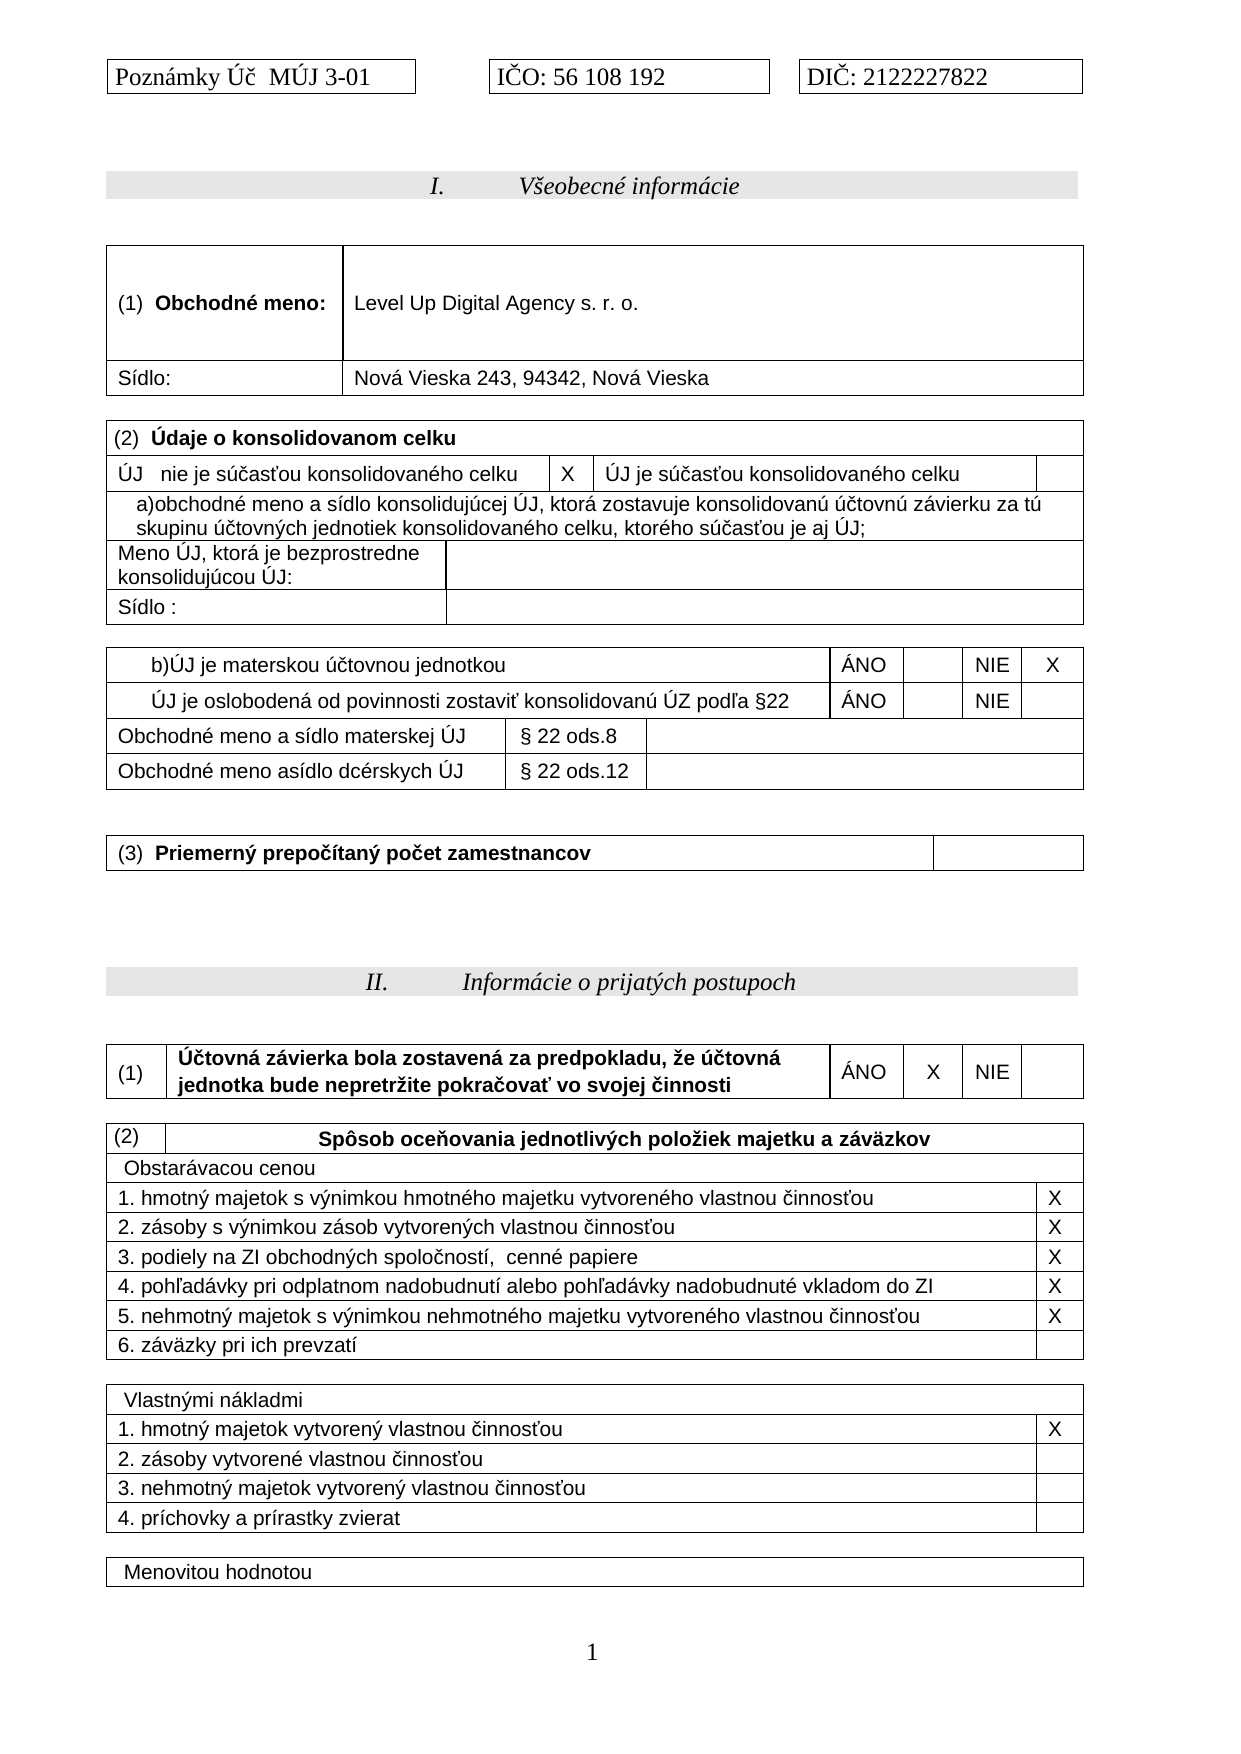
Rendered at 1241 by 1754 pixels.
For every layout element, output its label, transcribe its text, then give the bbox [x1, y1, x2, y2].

table_cell Meno ÚJ, ktorá je bezprostredne konsolidujúcou ÚJ: [107, 541, 445, 589]
table_header Obchodné meno: [107, 246, 342, 359]
table_cell Sídlo : [107, 590, 446, 624]
table_cell 4. príchovky a prírastky zvierat [107, 1503, 1036, 1532]
list Všeobecné informácie [106, 171, 1078, 199]
table_header [904, 648, 962, 682]
table_header X [904, 1045, 962, 1098]
table_cell X [1037, 1415, 1083, 1443]
table_cell 6. záväzky pri ich prevzatí [107, 1331, 1036, 1359]
table_header Vlastnými nákladmi [107, 1385, 1083, 1414]
table_cell ÚJ je súčasťou konsolidovaného celku [594, 456, 1036, 491]
table_cell Nová Vieska 243, 94342, Nová Vieska [343, 361, 1083, 395]
table_cell NIE [963, 683, 1021, 718]
table_header Spôsob oceňovania jednotlivých položiek majetku a záväzkov [166, 1124, 1083, 1153]
table_cell ÁNO [831, 683, 903, 718]
table_cell 2. zásoby s výnimkou zásob vytvorených vlastnou činnosťou [107, 1213, 1036, 1241]
table_header Účtovná závierka bola zostavená za predpokladu, že účtovná jednotka bude nepretržite pokračovať vo svojej činnosti [167, 1045, 829, 1098]
table_cell X [1037, 1272, 1083, 1300]
table_cell § 22 ods.8 [506, 719, 646, 753]
table_header [1022, 1045, 1083, 1098]
table_cell 4. pohľadávky pri odplatnom nadobudnutí alebo pohľadávky nadobudnuté vkladom do ZI [107, 1272, 1036, 1300]
table_header Údaje o konsolidovanom celku [107, 421, 1083, 455]
table_header [934, 836, 1083, 870]
table_cell [447, 541, 1083, 589]
table_cell 3. podiely na ZI obchodných spoločností, cenné papiere [107, 1242, 1036, 1271]
table_cell 1. hmotný majetok vytvorený vlastnou činnosťou [107, 1415, 1036, 1443]
table_cell X [1037, 1242, 1083, 1271]
table_cell Obchodné meno a sídlo materskej ÚJ [107, 719, 505, 753]
table_cell 3. nehmotný majetok vytvorený vlastnou činnosťou [107, 1474, 1036, 1502]
table_cell [1037, 1331, 1083, 1359]
table_cell [1037, 1503, 1083, 1532]
table_cell ÚJ nie je súčasťou konsolidovaného celku [107, 456, 549, 491]
table_cell 1. hmotný majetok s výnimkou hmotného majetku vytvoreného vlastnou činnosťou [107, 1183, 1036, 1212]
table_cell [647, 754, 1083, 788]
table_cell 2. zásoby vytvorené vlastnou činnosťou [107, 1444, 1036, 1473]
table_cell X [1037, 1213, 1083, 1241]
table_header NIE [963, 1045, 1021, 1098]
table_header [107, 1045, 166, 1098]
table_header b)ÚJ je materskou účtovnou jednotkou [107, 648, 829, 682]
table_header Priemerný prepočítaný počet zamestnancov [107, 836, 933, 870]
table_cell [904, 683, 962, 718]
table_cell § 22 ods.12 [506, 754, 646, 788]
table_cell X [550, 456, 593, 491]
table_header Level Up Digital Agency s. r. o. [344, 246, 1083, 359]
table_header ÁNO [831, 1045, 903, 1098]
table_header Menovitou hodnotou [107, 1558, 1083, 1586]
table_header X [1022, 648, 1083, 682]
table_cell Obstarávacou cenou [107, 1154, 1083, 1182]
table_header NIE [963, 648, 1021, 682]
table_cell [1022, 683, 1083, 718]
table_header ÁNO [831, 648, 903, 682]
table_cell [1037, 1474, 1083, 1502]
table_cell Sídlo: [107, 361, 342, 395]
table_cell [1037, 1444, 1083, 1473]
list Informácie o prijatých postupoch [106, 967, 1078, 996]
table_cell [647, 719, 1083, 753]
table_cell 5. nehmotný majetok s výnimkou nehmotného majetku vytvoreného vlastnou činnosťou [107, 1301, 1036, 1330]
table_cell X [1037, 1301, 1083, 1330]
table_header [107, 1124, 165, 1153]
table_cell [447, 590, 1083, 624]
table_cell [1037, 456, 1083, 491]
table_cell a)obchodné meno a sídlo konsolidujúcej ÚJ, ktorá zostavuje konsolidovanú účtovnú závierku za tú skupinu účtovných jednotiek konsolidovaného celku, ktorého súčasťou je aj ÚJ; [107, 492, 1083, 540]
table_cell ÚJ je oslobodená od povinnosti zostaviť konsolidovanú ÚZ podľa §22 [107, 683, 829, 718]
table_cell X [1037, 1183, 1083, 1212]
table_cell Obchodné meno asídlo dcérskych ÚJ [107, 754, 505, 788]
